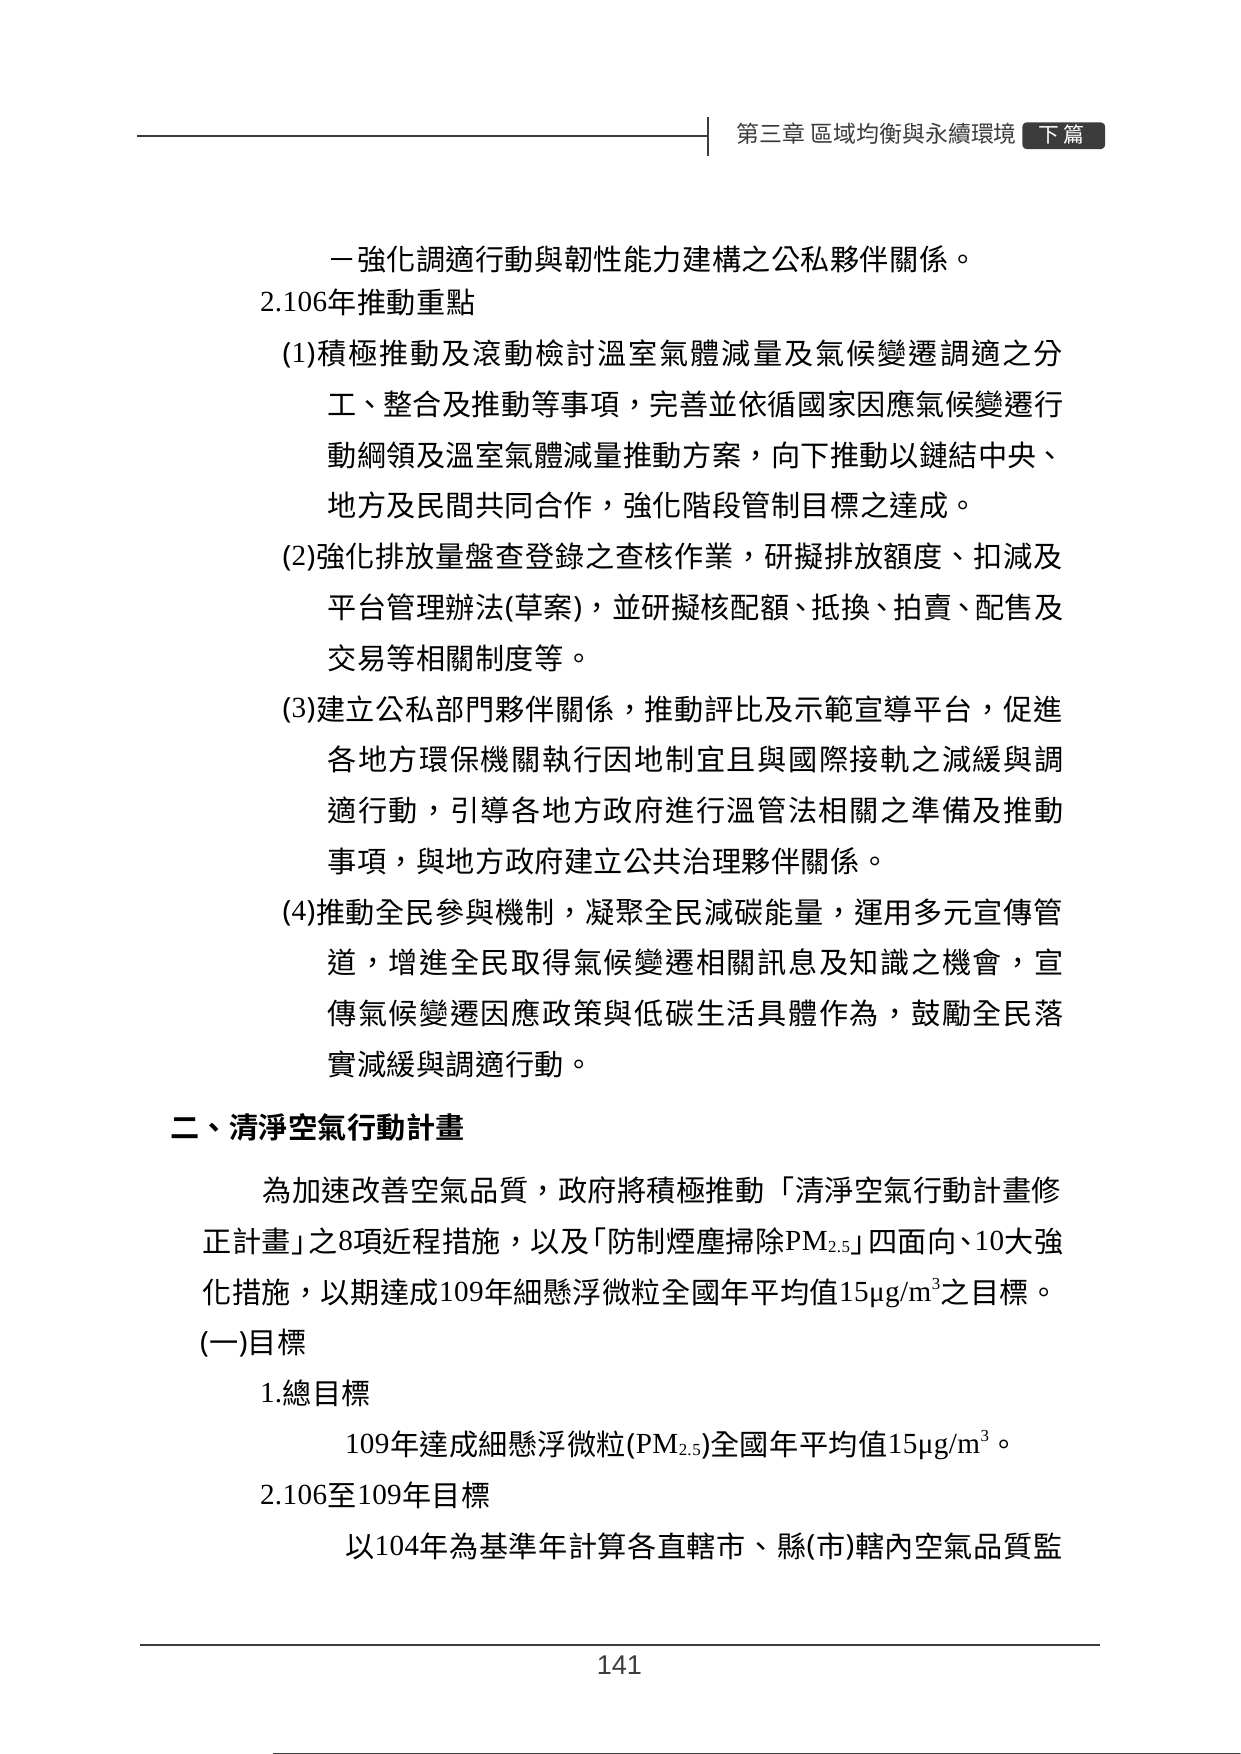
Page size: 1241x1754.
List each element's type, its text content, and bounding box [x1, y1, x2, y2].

subtitle (3)建立公私部門夥伴關係，推動評比及示範宣導平台，促進各地方環保機關執行因地制宜且與國際接軌之減緩與調適行動，引導各地方政府進行溫管法相關之準備及推動事項，與地方政府建立公共治理夥伴關係。 [282, 686, 1063, 881]
text 以104年為基準年計算各直轄市、縣(市)轄內空氣品質監 [285, 1523, 1063, 1566]
text 109年達成細懸浮微粒(PM2.5)全國年平均值15μg/m3。 [285, 1422, 1063, 1464]
subtitle 2.106至109年目標 [260, 1472, 1063, 1515]
subtitle 2.106年推動重點 [260, 280, 1063, 322]
subtitle (一)目標 [200, 1320, 1063, 1362]
subtitle (1)積極推動及滾動檢討溫室氣體減量及氣候變遷調適之分工、整合及推動等事項，完善並依循國家因應氣候變遷行動綱領及溫室氣體減量推動方案，向下推動以鏈結中央、地方及民間共同合作，強化階段管制目標之達成。 [282, 331, 1063, 525]
subtitle (4)推動全民參與機制，凝聚全民減碳能量，運用多元宣傳管道，增進全民取得氣候變遷相關訊息及知識之機會，宣傳氣候變遷因應政策與低碳生活具體作為，鼓勵全民落實減緩與調適行動。 [282, 889, 1063, 1084]
subtitle 二、清淨空氣行動計畫 [170, 1105, 1063, 1147]
subtitle －強化調適行動與韌性能力建構之公私夥伴關係。 [327, 236, 1063, 280]
text 為加速改善空氣品質，政府將積極推動「清淨空氣行動計畫修正計畫」之8項近程措施，以及「防制煙塵掃除PM2.5」四面向、10大強化措施，以期達成109年細懸浮微粒全國年平均值15μg/m3之目標。 [202, 1168, 1063, 1312]
subtitle 1.總目標 [260, 1371, 1063, 1413]
subtitle (2)強化排放量盤查登錄之查核作業，研擬排放額度、扣減及平台管理辦法(草案)，並研擬核配額、抵換、拍賣、配售及交易等相關制度等。 [282, 534, 1063, 678]
